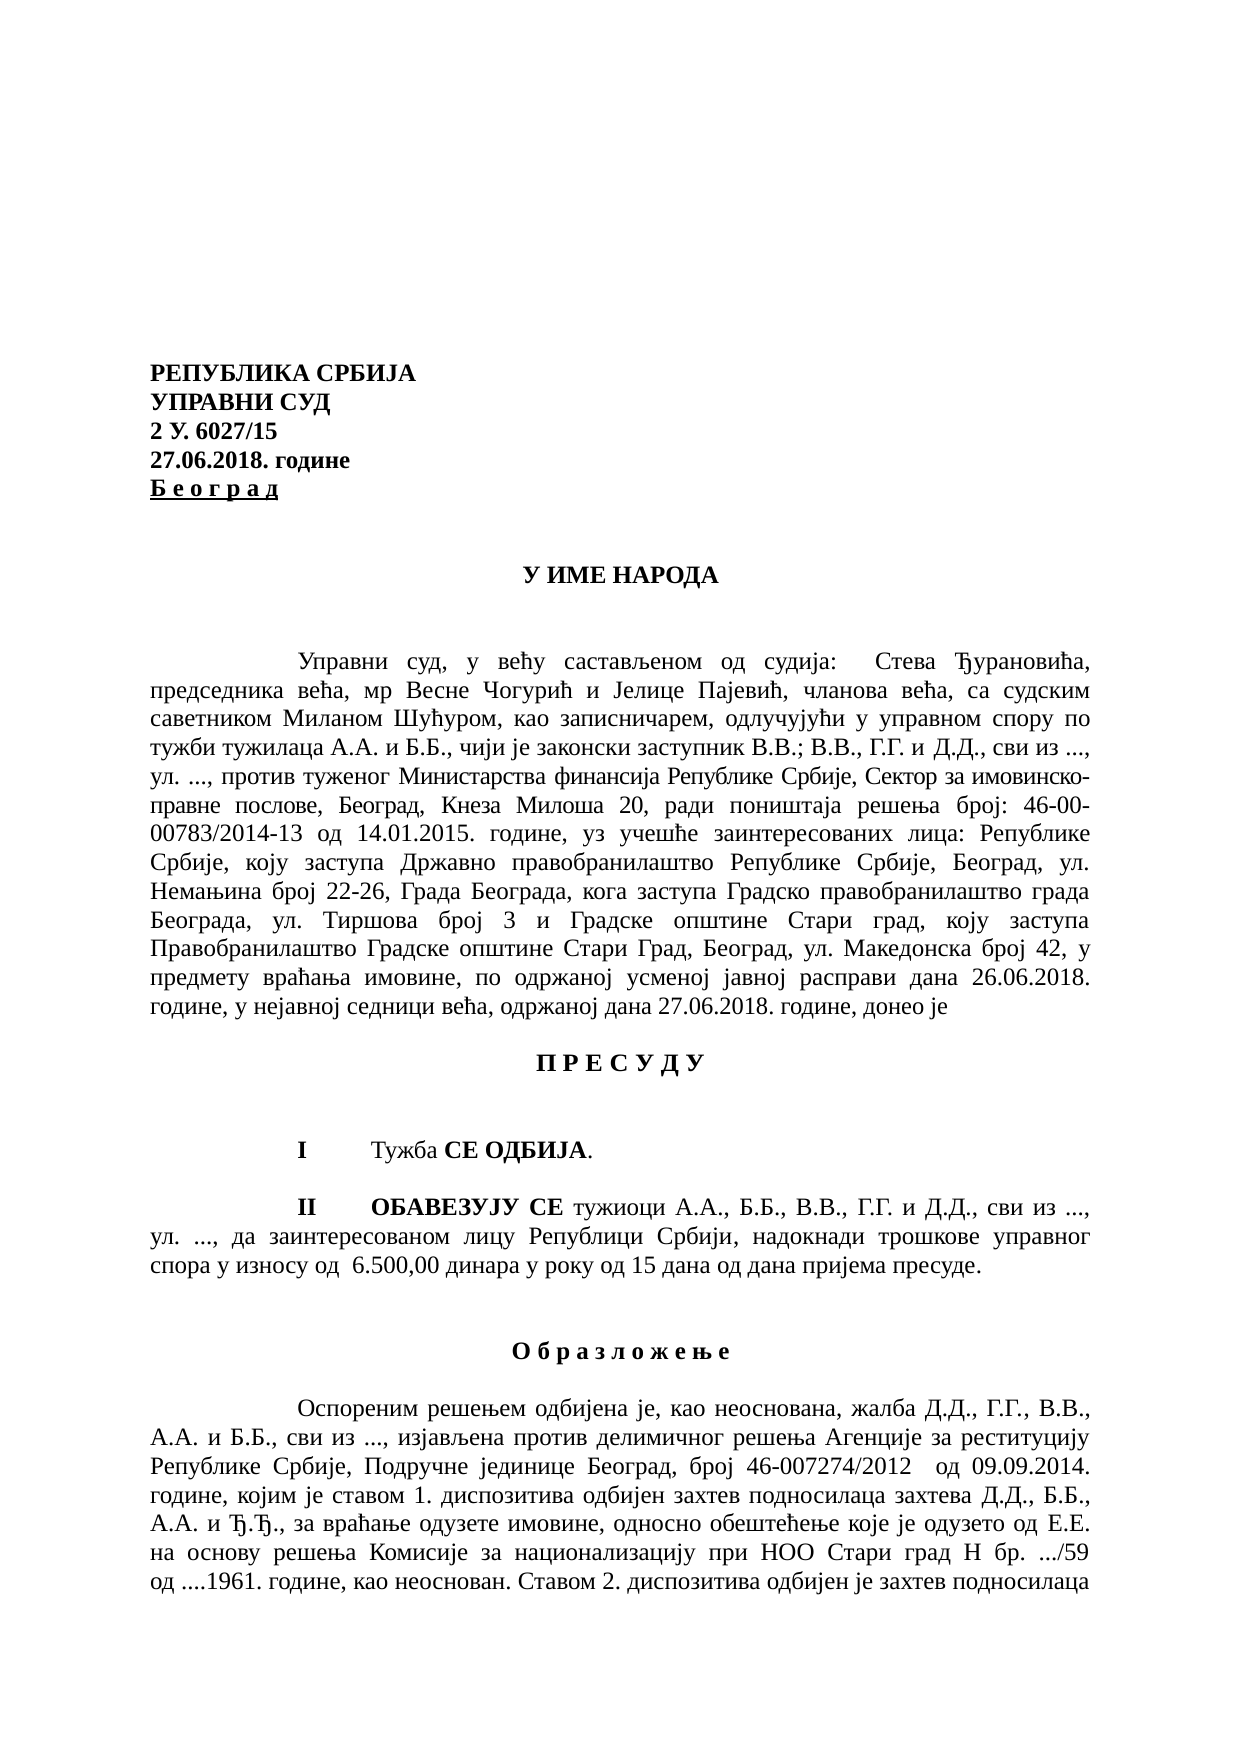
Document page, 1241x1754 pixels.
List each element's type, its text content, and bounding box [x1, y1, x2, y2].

text Б е о г р а д [150, 473, 1091, 502]
text Оспореним решењем одбијена је, као неоснована, жалба Д.Д., Г.Г., В.В., А.А. и Б.Б., сви из ..., изјављена против делимичног решења Агенције за реституцију Републике Србије, Подручне јединице Београд, број 46-007274/2012 од 09.09.2014. године, којим је ставом 1. диспозитива одбијен захтев подносилаца захтева Д.Д., Б.Б., А.А. и Ђ.Ђ., за враћање одузете имовине, односно обештећење које је одузето од Е.Е. на основу решења Комисије за национализацију при НОО Стари град Н бр. .../59 од ....1961. године, као неоснован. Ставом 2. диспозитива одбијен је захтев подносилаца [150, 1393, 1091, 1595]
text Управни суд, у већу састављеном од судија: Стева Ђурановића, председника већа, мр Весне Чогурић и Јелице Пајевић, чланова већа, са судским саветником Миланом Шућуром, као записничарем, одлучујући у управном спору по тужби тужилаца А.А. и Б.Б., чији је законски заступник В.В.; В.В., Г.Г. и Д.Д., сви из ..., ул. ..., против туженог Министарства финансија Републике Србије, Сектор за имовинско-правне послове, Београд, Кнеза Милоша 20, ради поништаја решења број: 46-00-00783/2014-13 од 14.01.2015. године, уз учешће заинтересованих лица: Републике Србије, коју заступа Државно правобранилаштво Републике Србије, Београд, ул. Немањина број 22-26, Града Београда, кога заступа Градско правобранилаштво града Београда, ул. Тиршова број 3 и Градске општине Стари град, коју заступа Правобранилаштво Градске општине Стари Град, Београд, ул. Македонска број 42, у предмету враћања имовине, по одржаној усменој јавној расправи дана 26.06.2018. године, у нејавној седници већа, одржаној дана 27.06.2018. године, донео је [150, 646, 1091, 1020]
text П Р Е С У Д У [150, 1048, 1091, 1077]
text У ИМЕ НАРОДА [150, 560, 1091, 588]
text II ОБАВЕЗУЈУ СЕ тужиоци А.А., Б.Б., В.В., Г.Г. и Д.Д., сви из ..., ул. ..., да заинтересованом лицу Републици Србији, надокнади трошкове управног спора у износу од 6.500,00 динара у року од 15 дана од дана пријема пресуде. [150, 1192, 1091, 1278]
text 27.06.2018. године [150, 445, 1091, 473]
text 2 У. 6027/15 [150, 416, 1091, 445]
text O б р а з л о ж е њ е [150, 1336, 1091, 1365]
text РЕПУБЛИКА СРБИЈА [150, 147, 1091, 387]
text УПРАВНИ СУД [150, 387, 1091, 416]
text I Тужба СЕ ОДБИЈА. [150, 1135, 1091, 1163]
